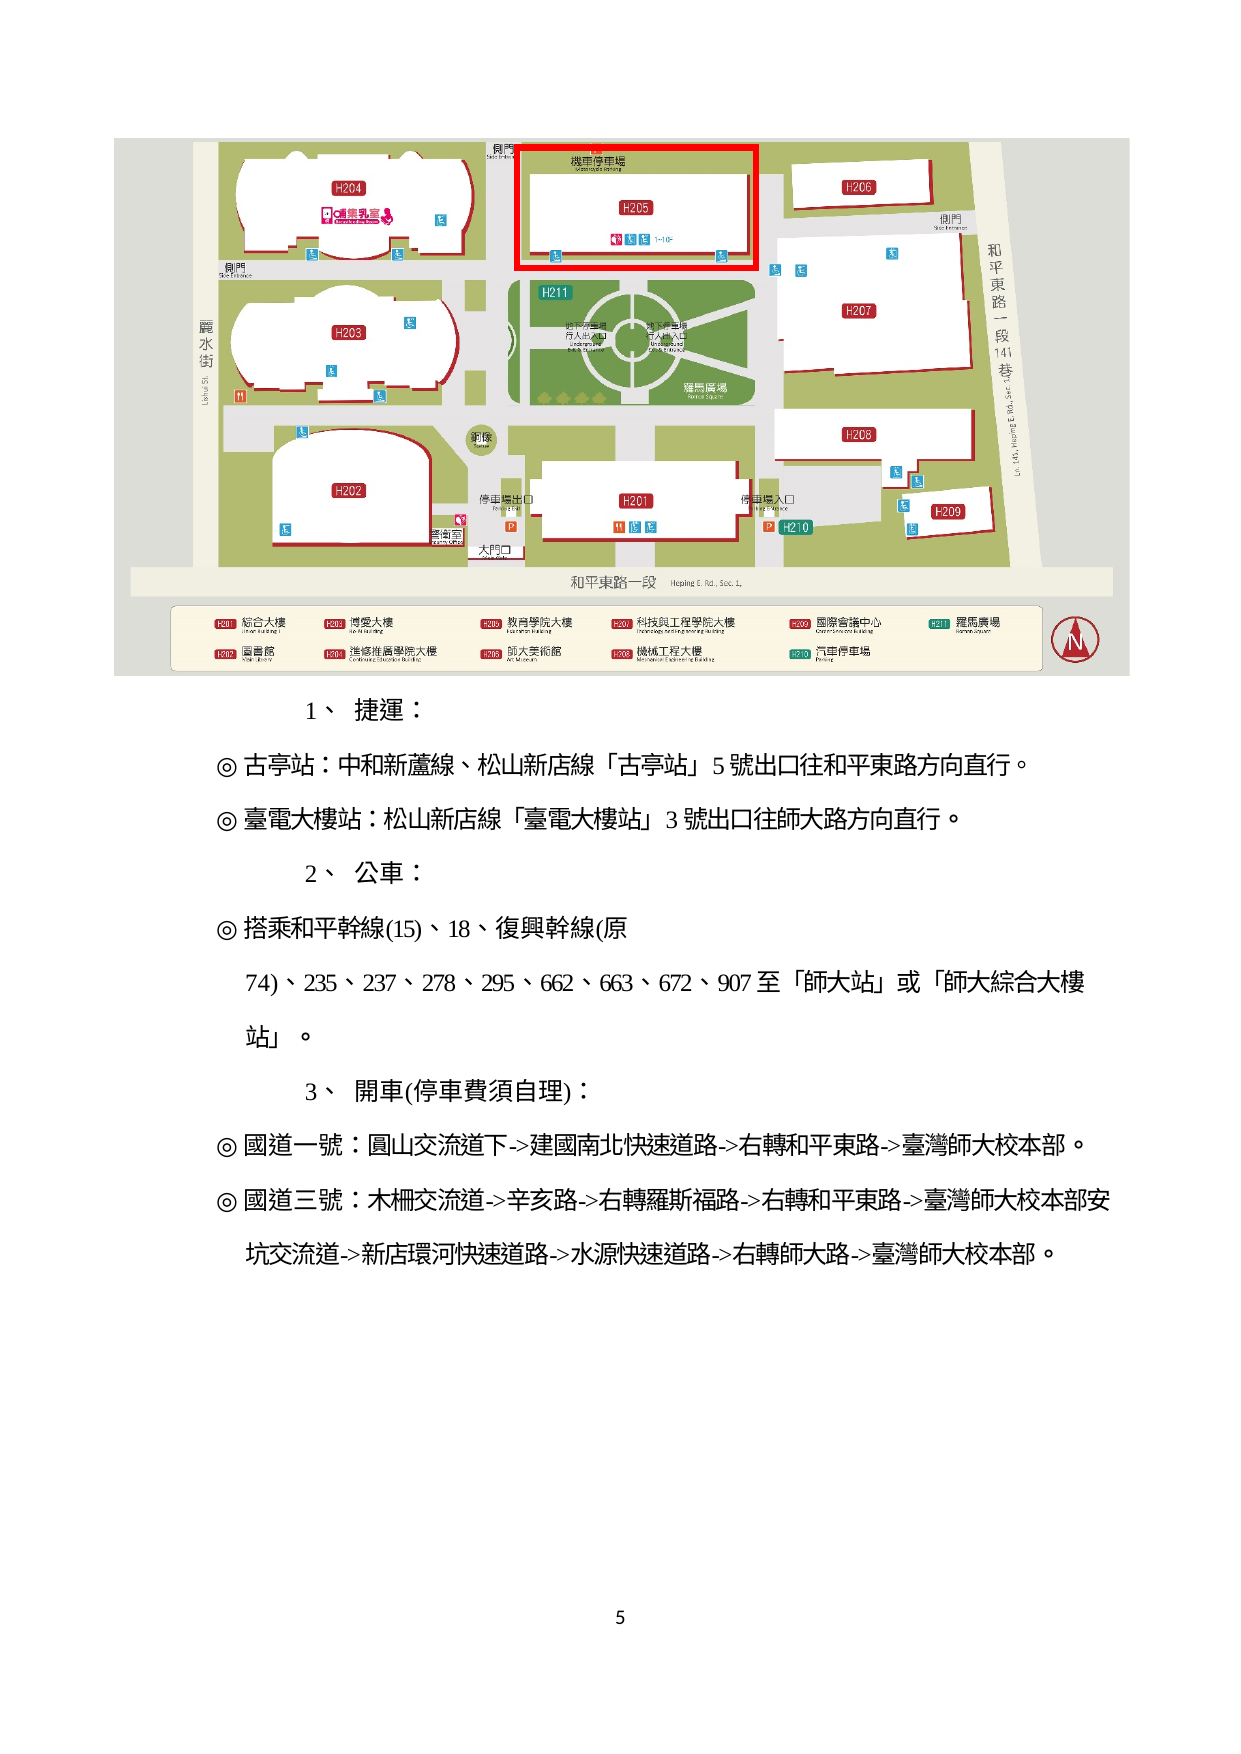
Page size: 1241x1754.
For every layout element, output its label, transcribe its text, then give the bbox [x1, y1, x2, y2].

text ◎ 國道一號：圓山交流道下->建國南北快速道路->右轉和平東路->臺灣師大校本部。 [216, 1126, 1128, 1162]
list 捷運： [304, 691, 1128, 727]
list 開車(停車費須自理)： [304, 1071, 1128, 1108]
text ◎ 國道三號：木柵交流道->辛亥路->右轉羅斯福路->右轉和平東路->臺灣師大校本部安坑交流道->新店環河快速道路->水源快速道路->右轉師大路->臺灣師大校本部。 [216, 1180, 1128, 1271]
list 公車： [304, 854, 1128, 890]
text ◎ 古亭站：中和新蘆線、松山新店線「古亭站」5號出口往和平東路方向直行。 [216, 745, 1128, 781]
text ◎ 臺電大樓站：松山新店線「臺電大樓站」3號出口往師大路方向直行。 [216, 799, 1128, 836]
text ◎ 搭乘和平幹線(15)、18、復興幹線(原74)、235、237、278、295、662、663、672、907至「師大站」或「師大綜合大樓站」。 [216, 908, 1128, 1053]
